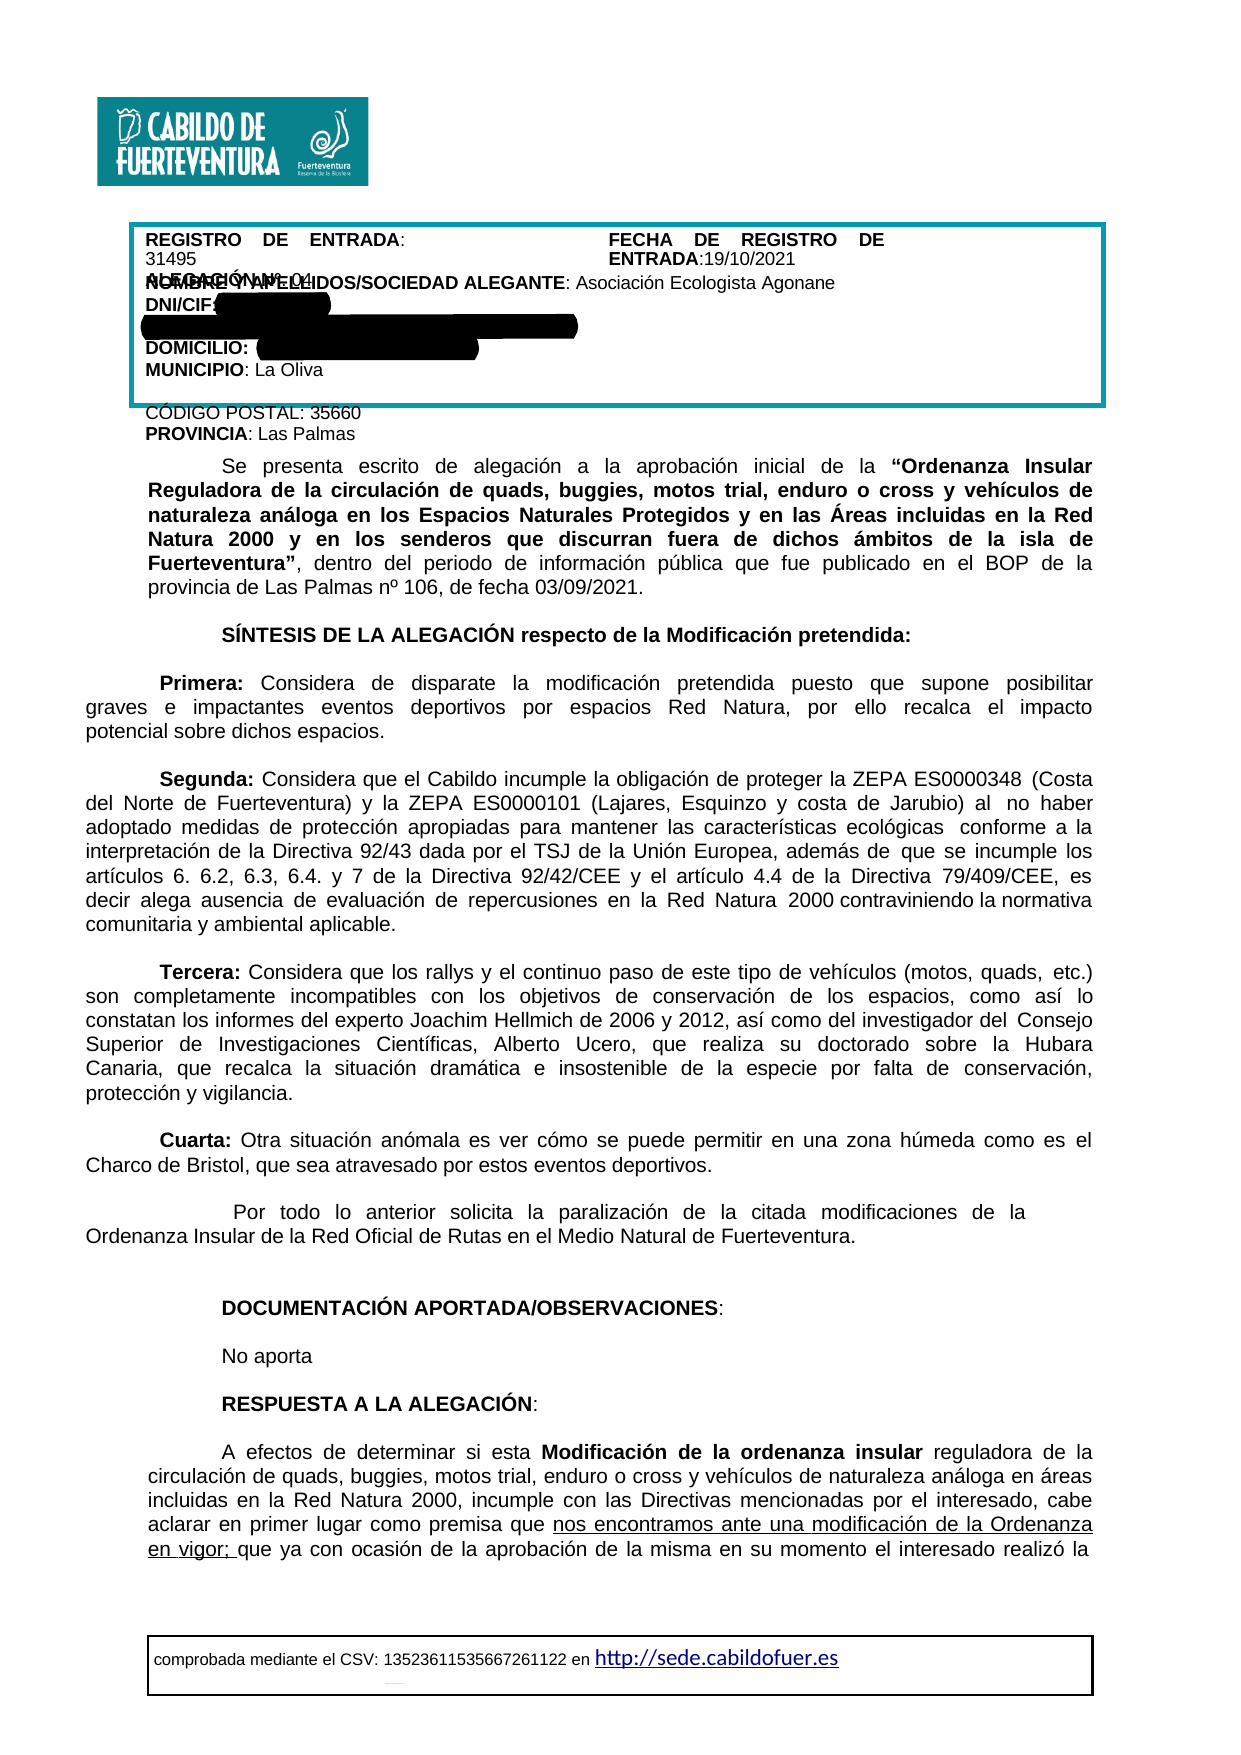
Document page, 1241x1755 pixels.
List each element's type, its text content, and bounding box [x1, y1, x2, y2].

text A efectos de determinar si esta Modificación de la ordenanza insular reguladora de la circulación de quads, buggies, motos trial, enduro o cross y vehículos de naturaleza análoga en áreas incluidas en la Red Natura 2000, incumple con las Directivas mencionadas por el interesado, cabe aclarar en primer lugar como premisa que nos encontramos ante una modificación de la Ordenanza en vigor; que ya con ocasión de la aprobación de la misma en su momento el interesado realizó la [148, 1440, 1093, 1560]
text Cuarta: Otra situación anómala es ver cómo se puede permitir en una zona húmeda como es el Charco de Bristol, que sea atravesado por estos eventos deportivos. [85, 1128, 1093, 1176]
text Segunda: Considera que el Cabildo incumple la obligación de proteger la ZEPA ES0000348 (Costa del Norte de Fuerteventura) y la ZEPA ES0000101 (Lajares, Esquinzo y costa de Jarubio) al no haber adoptado medidas de protección apropiadas para mantener las características ecológicas conforme a la interpretación de la Directiva 92/43 dada por el TSJ de la Unión Europea, además de que se incumple los artículos 6. 6.2, 6.3, 6.4. y 7 de la Directiva 92/42/CEE y el artículo 4.4 de la Directiva 79/409/CEE, es decir alega ausencia de evaluación de repercusiones en la Red Natura 2000 contraviniendo la normativa comunitaria y ambiental aplicable. [85, 767, 1093, 936]
text Se presenta escrito de alegación a la aprobación inicial de la “Ordenanza Insular Reguladora de la circulación de quads, buggies, motos trial, enduro o cross y vehículos de naturaleza análoga en los Espacios Naturales Protegidos y en las Áreas incluidas en la Red Natura 2000 y en los senderos que discurran fuera de dichos ámbitos de la isla de Fuerteventura”, dentro del periodo de información pública que fue publicado en el BOP de la provincia de Las Palmas nº 106, de fecha 03/09/2021. [148, 454, 1093, 599]
text Tercera: Considera que los rallys y el continuo paso de este tipo de vehículos (motos, quads, etc.) son completamente incompatibles con los objetivos de conservación de los espacios, como así lo constatan los informes del experto Joachim Hellmich de 2006 y 2012, así como del investigador del Consejo Superior de Investigaciones Científicas, Alberto Ucero, que realiza su doctorado sobre la Hubara Canaria, que recalca la situación dramática e insostenible de la especie por falta de conservación, protección y vigilancia. [85, 959, 1093, 1104]
text No aporta [221, 1344, 1122, 1368]
subtitle SÍNTESIS DE LA ALEGACIÓN respecto de la Modificación pretendida: [221, 623, 1122, 647]
text Primera: Considera de disparate la modificación pretendida puesto que supone posibilitar graves e impactantes eventos deportivos por espacios Red Natura, por ello recalca el impacto potencial sobre dichos espacios. [85, 671, 1093, 743]
text Por todo lo anterior solicita la paralización de la citada modificaciones de la Ordenanza Insular de la Red Oficial de Rutas en el Medio Natural de Fuerteventura. [85, 1200, 1093, 1248]
subtitle DOCUMENTACIÓN APORTADA/OBSERVACIONES: [221, 1296, 1122, 1320]
subtitle RESPUESTA A LA ALEGACIÓN: [221, 1392, 1122, 1416]
